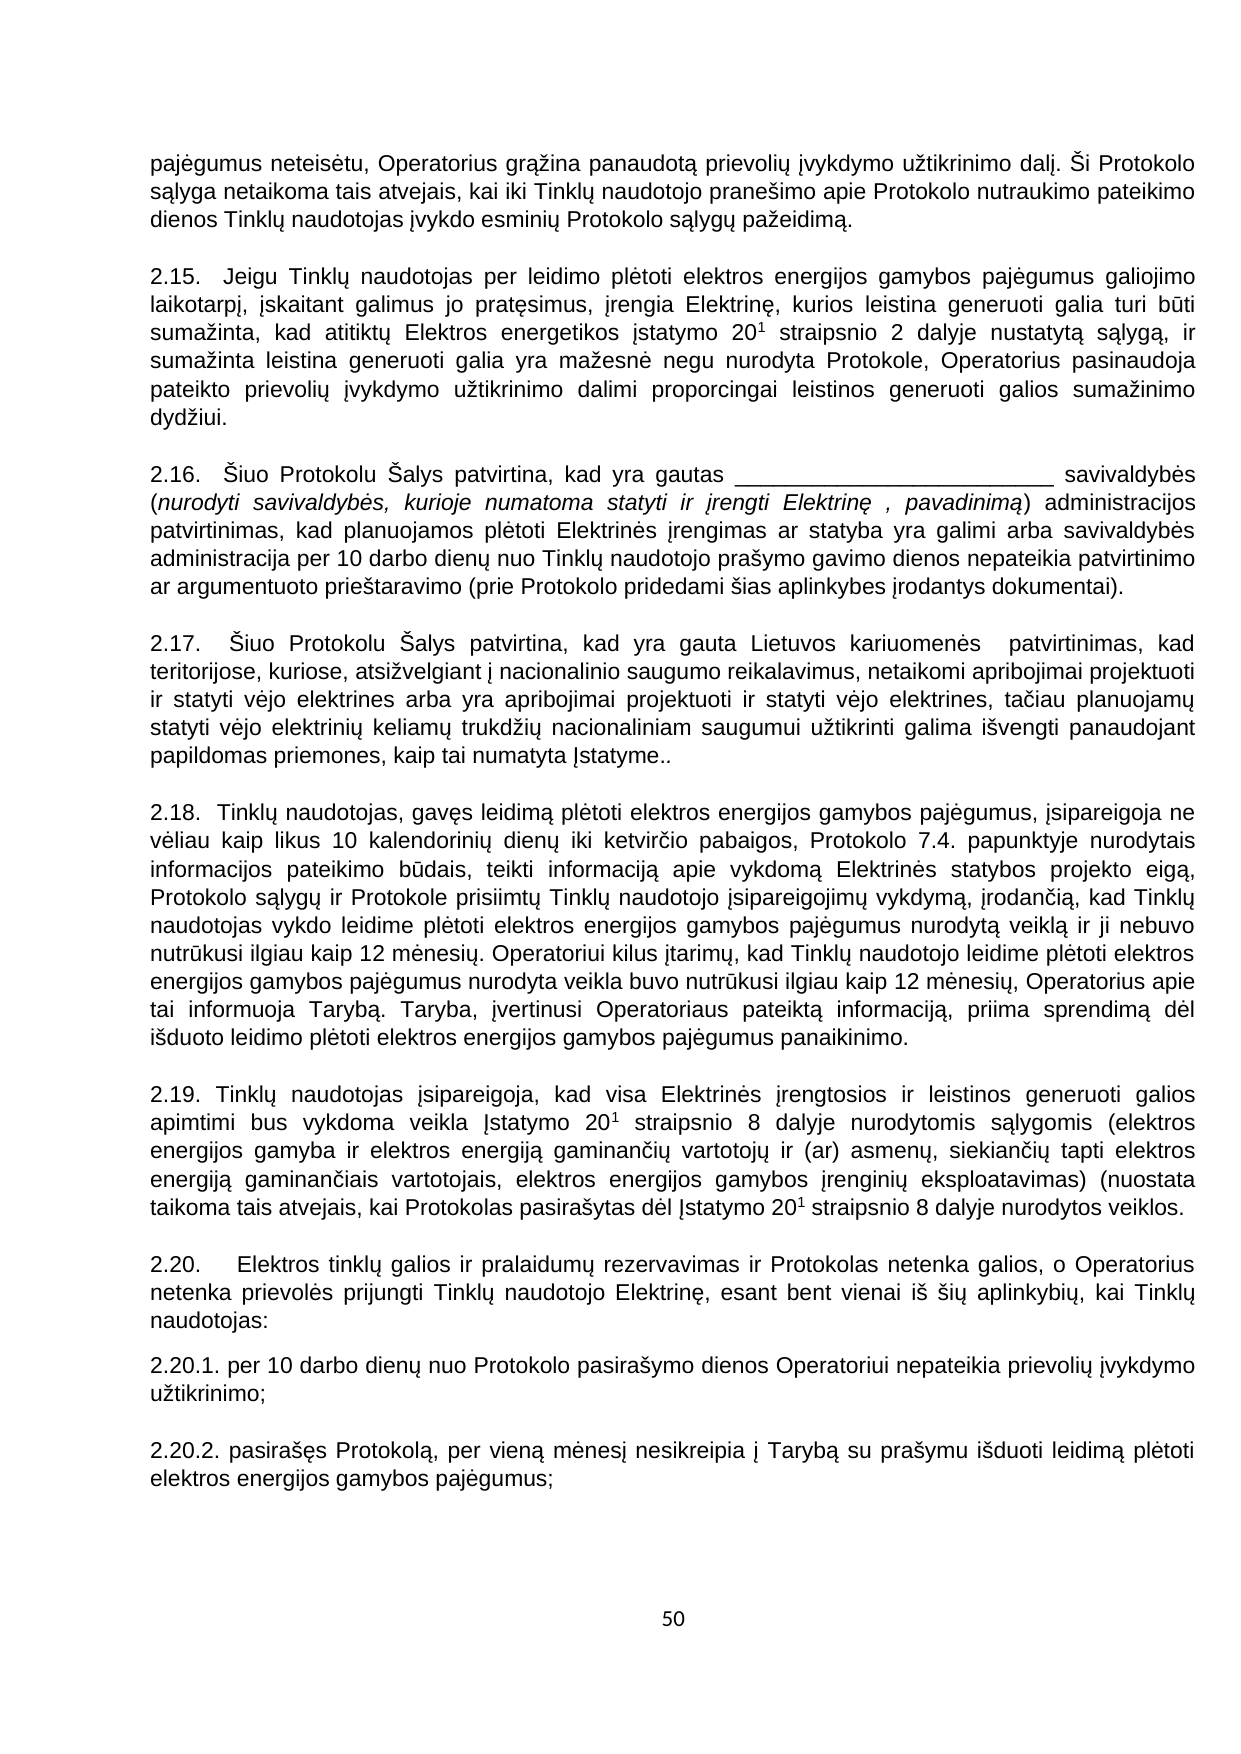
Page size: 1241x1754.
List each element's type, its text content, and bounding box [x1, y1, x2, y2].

text 2.18. Tinklų naudotojas, gavęs leidimą plėtoti elektros energijos gamybos pajėgumus, įsipareigoja ne vėliau kaip likus 10 kalendorinių dienų iki ketvirčio pabaigos, Protokolo 7.4. papunktyje nurodytais informacijos pateikimo būdais, teikti informaciją apie vykdomą Elektrinės statybos projekto eigą, Protokolo sąlygų ir Protokole prisiimtų Tinklų naudotojo įsipareigojimų vykdymą, įrodančią, kad Tinklų naudotojas vykdo leidime plėtoti elektros energijos gamybos pajėgumus nurodytą veiklą ir ji nebuvo nutrūkusi ilgiau kaip 12 mėnesių. Operatoriui kilus įtarimų, kad Tinklų naudotojo leidime plėtoti elektros energijos gamybos pajėgumus nurodyta veikla buvo nutrūkusi ilgiau kaip 12 mėnesių, Operatorius apie tai informuoja Tarybą. Taryba, įvertinusi Operatoriaus pateiktą informaciją, priima sprendimą dėl išduoto leidimo plėtoti elektros energijos gamybos pajėgumus panaikinimo. [150, 799, 1196, 1051]
text pajėgumus neteisėtu, Operatorius grąžina panaudotą prievolių įvykdymo užtikrinimo dalį. Ši Protokolo sąlyga netaikoma tais atvejais, kai iki Tinklų naudotojo pranešimo apie Protokolo nutraukimo pateikimo dienos Tinklų naudotojas įvykdo esminių Protokolo sąlygų pažeidimą. [150, 150, 1196, 233]
text 2.16. Šiuo Protokolu Šalys patvirtina, kad yra gautas _________________________ savivaldybės (nurodyti savivaldybės, kurioje numatoma statyti ir įrengti Elektrinę , pavadinimą) administracijos patvirtinimas, kad planuojamos plėtoti Elektrinės įrengimas ar statyba yra galimi arba savivaldybės administracija per 10 darbo dienų nuo Tinklų naudotojo prašymo gavimo dienos nepateikia patvirtinimo ar argumentuoto prieštaravimo (prie Protokolo pridedami šias aplinkybes įrodantys dokumentai). [150, 461, 1196, 599]
text 2.19. Tinklų naudotojas įsipareigoja, kad visa Elektrinės įrengtosios ir leistinos generuoti galios apimtimi bus vykdoma veikla Įstatymo 201 straipsnio 8 dalyje nurodytomis sąlygomis (elektros energijos gamyba ir elektros energiją gaminančių vartotojų ir (ar) asmenų, siekiančių tapti elektros energiją gaminančiais vartotojais, elektros energijos gamybos įrenginių eksploatavimas) (nuostata taikoma tais atvejais, kai Protokolas pasirašytas dėl Įstatymo 201 straipsnio 8 dalyje nurodytos veiklos. [150, 1081, 1196, 1220]
text 2.17. Šiuo Protokolu Šalys patvirtina, kad yra gauta Lietuvos kariuomenės patvirtinimas, kad teritorijose, kuriose, atsižvelgiant į nacionalinio saugumo reikalavimus, netaikomi apribojimai projektuoti ir statyti vėjo elektrines arba yra apribojimai projektuoti ir statyti vėjo elektrines, tačiau planuojamų statyti vėjo elektrinių keliamų trukdžių nacionaliniam saugumui užtikrinti galima išvengti panaudojant papildomas priemones, kaip tai numatyta Įstatyme.. [150, 630, 1196, 769]
text 2.20.2. pasirašęs Protokolą, per vieną mėnesį nesikreipia į Tarybą su prašymu išduoti leidimą plėtoti elektros energijos gamybos pajėgumus; [150, 1437, 1196, 1491]
text 2.20.1. per 10 darbo dienų nuo Protokolo pasirašymo dienos Operatoriui nepateikia prievolių įvykdymo užtikrinimo; [150, 1352, 1196, 1406]
text 2.15. Jeigu Tinklų naudotojas per leidimo plėtoti elektros energijos gamybos pajėgumus galiojimo laikotarpį, įskaitant galimus jo pratęsimus, įrengia Elektrinę, kurios leistina generuoti galia turi būti sumažinta, kad atitiktų Elektros energetikos įstatymo 201 straipsnio 2 dalyje nustatytą sąlygą, ir sumažinta leistina generuoti galia yra mažesnė negu nurodyta Protokole, Operatorius pasinaudoja pateikto prievolių įvykdymo užtikrinimo dalimi proporcingai leistinos generuoti galios sumažinimo dydžiui. [150, 263, 1196, 430]
text 2.20. Elektros tinklų galios ir pralaidumų rezervavimas ir Protokolas netenka galios, o Operatorius netenka prievolės prijungti Tinklų naudotojo Elektrinę, esant bent vienai iš šių aplinkybių, kai Tinklų naudotojas: [150, 1251, 1196, 1333]
